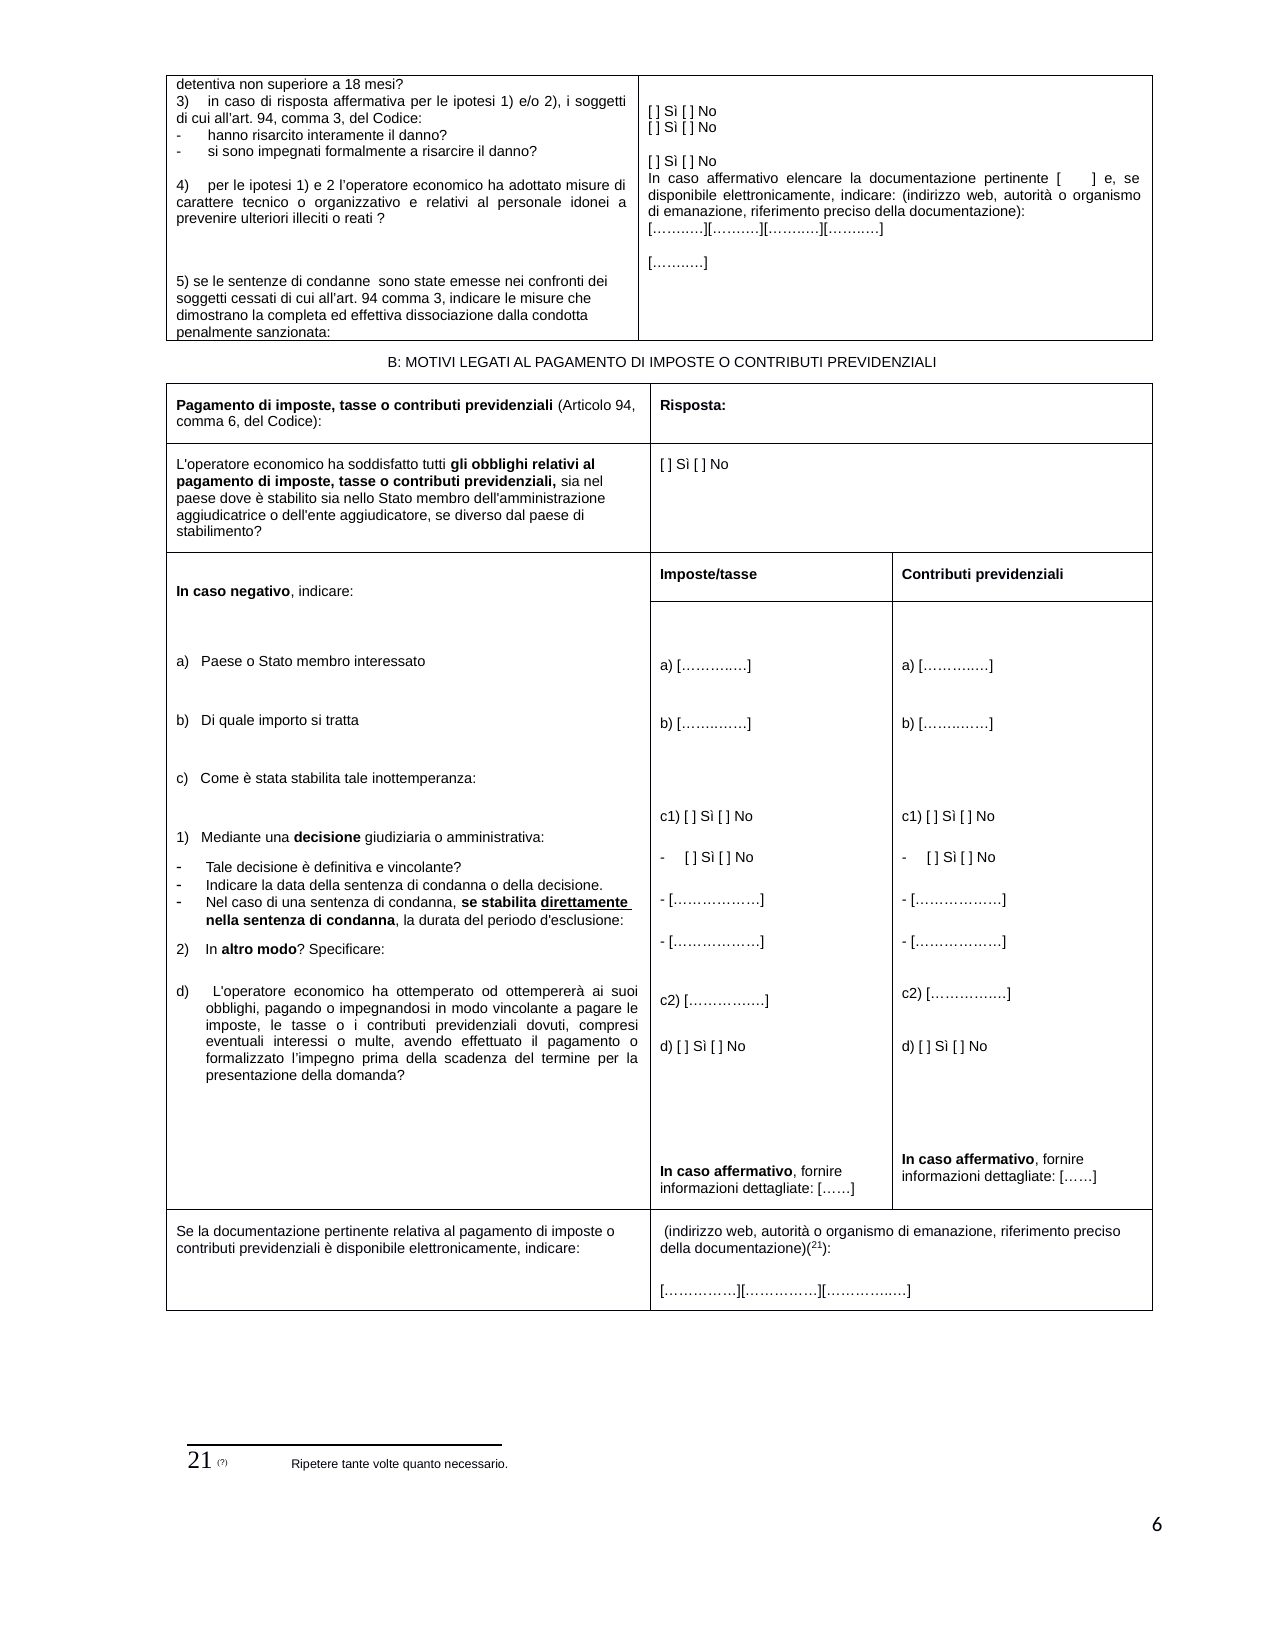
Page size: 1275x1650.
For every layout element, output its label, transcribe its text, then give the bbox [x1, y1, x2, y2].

table_cell L'operatore economico ha soddisfatto tutti gli obblighi relativi al pagamento di imposte, tasse o contributi previdenziali, sia nel paese dove è stabilito sia nello Stato membro dell'amministrazione aggiudicatrice o dell'ente aggiudicatore, se diverso dal paese di stabilimento? [167, 444, 650, 552]
table_header Pagamento di imposte, tasse o contributi previdenziali (Articolo 94, comma 6, del Codice): [167, 384, 650, 442]
table_cell Imposte/tasse [651, 553, 892, 601]
table_cell Se la documentazione pertinente relativa al pagamento di imposte o contributi previdenziali è disponibile elettronicamente, indicare: [167, 1210, 650, 1310]
text B: MOTIVI LEGATI AL PAGAMENTO DI IMPOSTE O CONTRIBUTI PREVIDENZIALI [187, 353, 1137, 370]
table_cell [ ] Sì [ ] No [ ] Sì [ ] No [ ] Sì [ ] No In caso affermativo elencare la documentazione pertinente [ ] e, se disponibile elettronicamente, indicare: (indirizzo web, autorità o organismo di emanazione, riferimento preciso della documentazione): [……..…][…….…][……..…][……..…] [……..…] [639, 76, 1152, 340]
table_cell [ ] Sì [ ] No [651, 444, 1152, 552]
table_cell a) [………..…] b) [……..……] c1) [ ] Sì [ ] No - [ ] Sì [ ] No - [………………] - [………………] c2) [………….…] d) [ ] Sì [ ] No In caso affermativo, fornire informazioni dettagliate: [……] [893, 602, 1152, 1209]
table_cell In caso negativo, indicare: a) Paese o Stato membro interessato b) Di quale importo si tratta c) Come è stata stabilita tale inottemperanza: 1) Mediante una decisione giudiziaria o amministrativa: Tale decisione è definitiva e vincolante? Indicare la data della sentenza di condanna o della decisione. Nel caso di una sentenza di condanna, se stabilita direttamente nella sentenza di condanna, la durata del periodo d'esclusione: 2) In altro modo? Specificare: d) L'operatore economico ha ottemperato od ottempererà ai suoi obblighi, pagando o impegnandosi in modo vincolante a pagare le imposte, le tasse o i contributi previdenziali dovuti, compresi eventuali interessi o multe, avendo effettuato il pagamento o formalizzato l’impegno prima della scadenza del termine per la presentazione della domanda? [167, 553, 650, 1209]
table_cell (indirizzo web, autorità o organismo di emanazione, riferimento preciso della documentazione)(): [……………][……………][…………..…] [651, 1210, 1152, 1310]
table_cell detentiva non superiore a 18 mesi? 3) in caso di risposta affermativa per le ipotesi 1) e/o 2), i soggetti di cui all’art. 94, comma 3, del Codice: - hanno risarcito interamente il danno? - si sono impegnati formalmente a risarcire il danno? 4) per le ipotesi 1) e 2 l’operatore economico ha adottato misure di carattere tecnico o organizzativo e relativi al personale idonei a prevenire ulteriori illeciti o reati ? 5) se le sentenze di condanne sono state emesse nei confronti dei soggetti cessati di cui all’art. 94 comma 3, indicare le misure che dimostrano la completa ed effettiva dissociazione dalla condotta penalmente sanzionata: [167, 76, 638, 340]
table_cell a) [………..…] b) [……..……] c1) [ ] Sì [ ] No - [ ] Sì [ ] No - [………………] - [………………] c2) [………….…] d) [ ] Sì [ ] No In caso affermativo, fornire informazioni dettagliate: [……] [651, 602, 892, 1209]
table_header Risposta: [651, 384, 1152, 442]
table_cell Contributi previdenziali [893, 553, 1152, 601]
